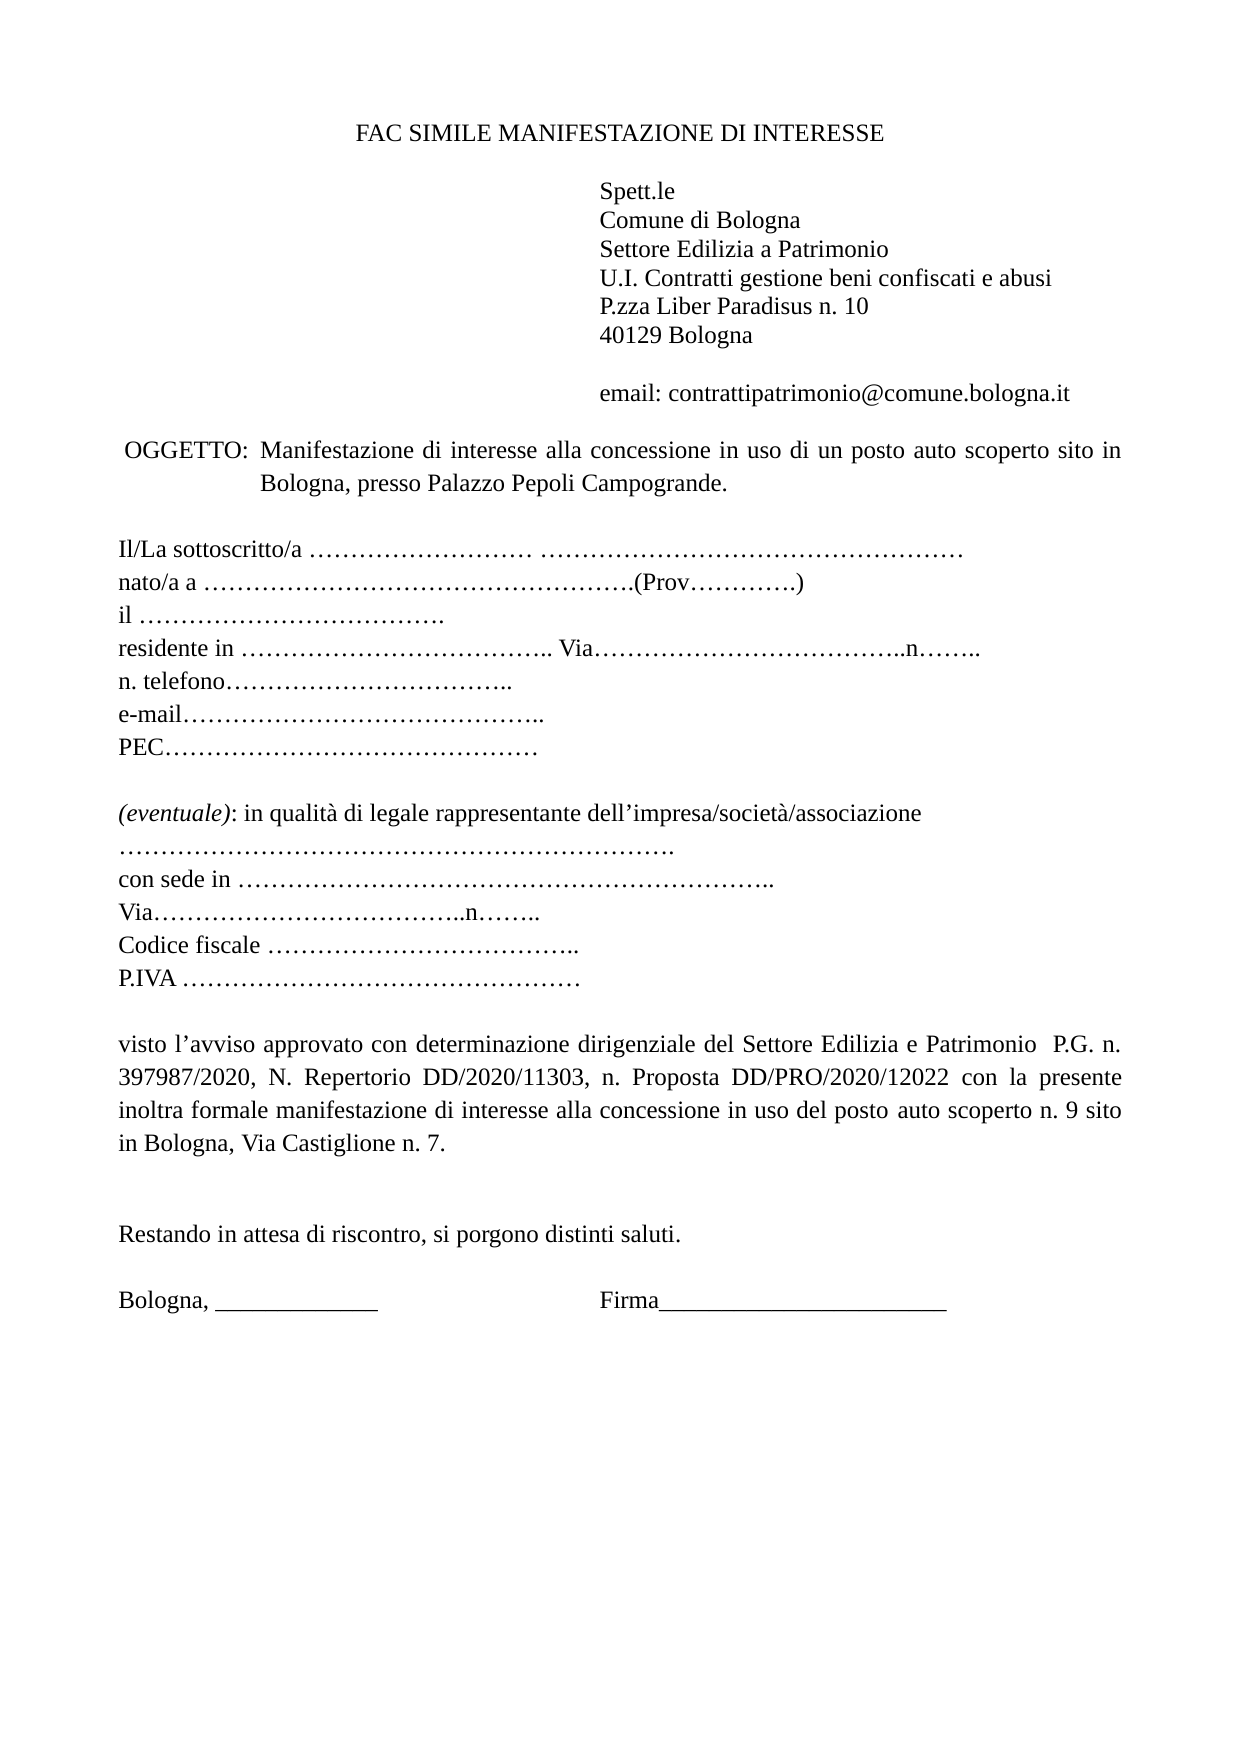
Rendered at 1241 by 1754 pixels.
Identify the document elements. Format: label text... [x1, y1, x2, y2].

text Comune di Bologna [118, 205, 1122, 234]
text U.I. Contratti gestione beni confiscati e abusi [118, 263, 1122, 291]
text con sede in ……………………………………………………….. [118, 864, 1122, 893]
text (eventuale): in qualità di legale rappresentante dell’impresa/società/associazione [118, 798, 1122, 827]
text PEC……………………………………… [118, 732, 1122, 761]
text P.IVA ………………………………………… [118, 963, 1122, 992]
text il ………………………………. [118, 600, 1122, 629]
text P.zza Liber Paradisus n. 10 [118, 291, 1122, 320]
text Codice fiscale ……………………………….. [118, 930, 1122, 959]
text Il/La sottoscritto/a ……………………… …………………………………………… [118, 534, 1122, 563]
text 40129 Bologna [118, 320, 1122, 349]
text nato/a a …………………………………………….(Prov………….) [118, 567, 1122, 596]
text email: contrattipatrimonio@comune.bologna.it [118, 378, 1122, 406]
text residente in ……………………………….. Via………………………………..n…….. [118, 633, 1122, 662]
text …………………………………………………………. [118, 831, 1122, 860]
text OGGETTO: Manifestazione di interesse alla concessione in uso di un posto auto scoperto sito in Bologna, presso Palazzo Pepoli Campogrande. [124, 435, 1122, 497]
text Settore Edilizia a Patrimonio [118, 234, 1122, 263]
text Spett.le [118, 176, 1122, 205]
text e-mail…………………………………….. [118, 699, 1122, 728]
text Restando in attesa di riscontro, si porgono distinti saluti. [118, 1219, 1122, 1248]
text n. telefono…………………………….. [118, 666, 1122, 695]
text Via………………………………..n…….. [118, 897, 1122, 926]
text Bologna, _____________ Firma_______________________ [118, 1285, 1122, 1314]
text visto l’avviso approvato con determinazione dirigenziale del Settore Edilizia e Patrimonio P.G. n. 397987/2020, N. Repertorio DD/2020/11303, n. Proposta DD/PRO/2020/12022 con la presente inoltra formale manifestazione di interesse alla concessione in uso del posto auto scoperto n. 9 sito in Bologna, Via Castiglione n. 7. [118, 1029, 1122, 1157]
